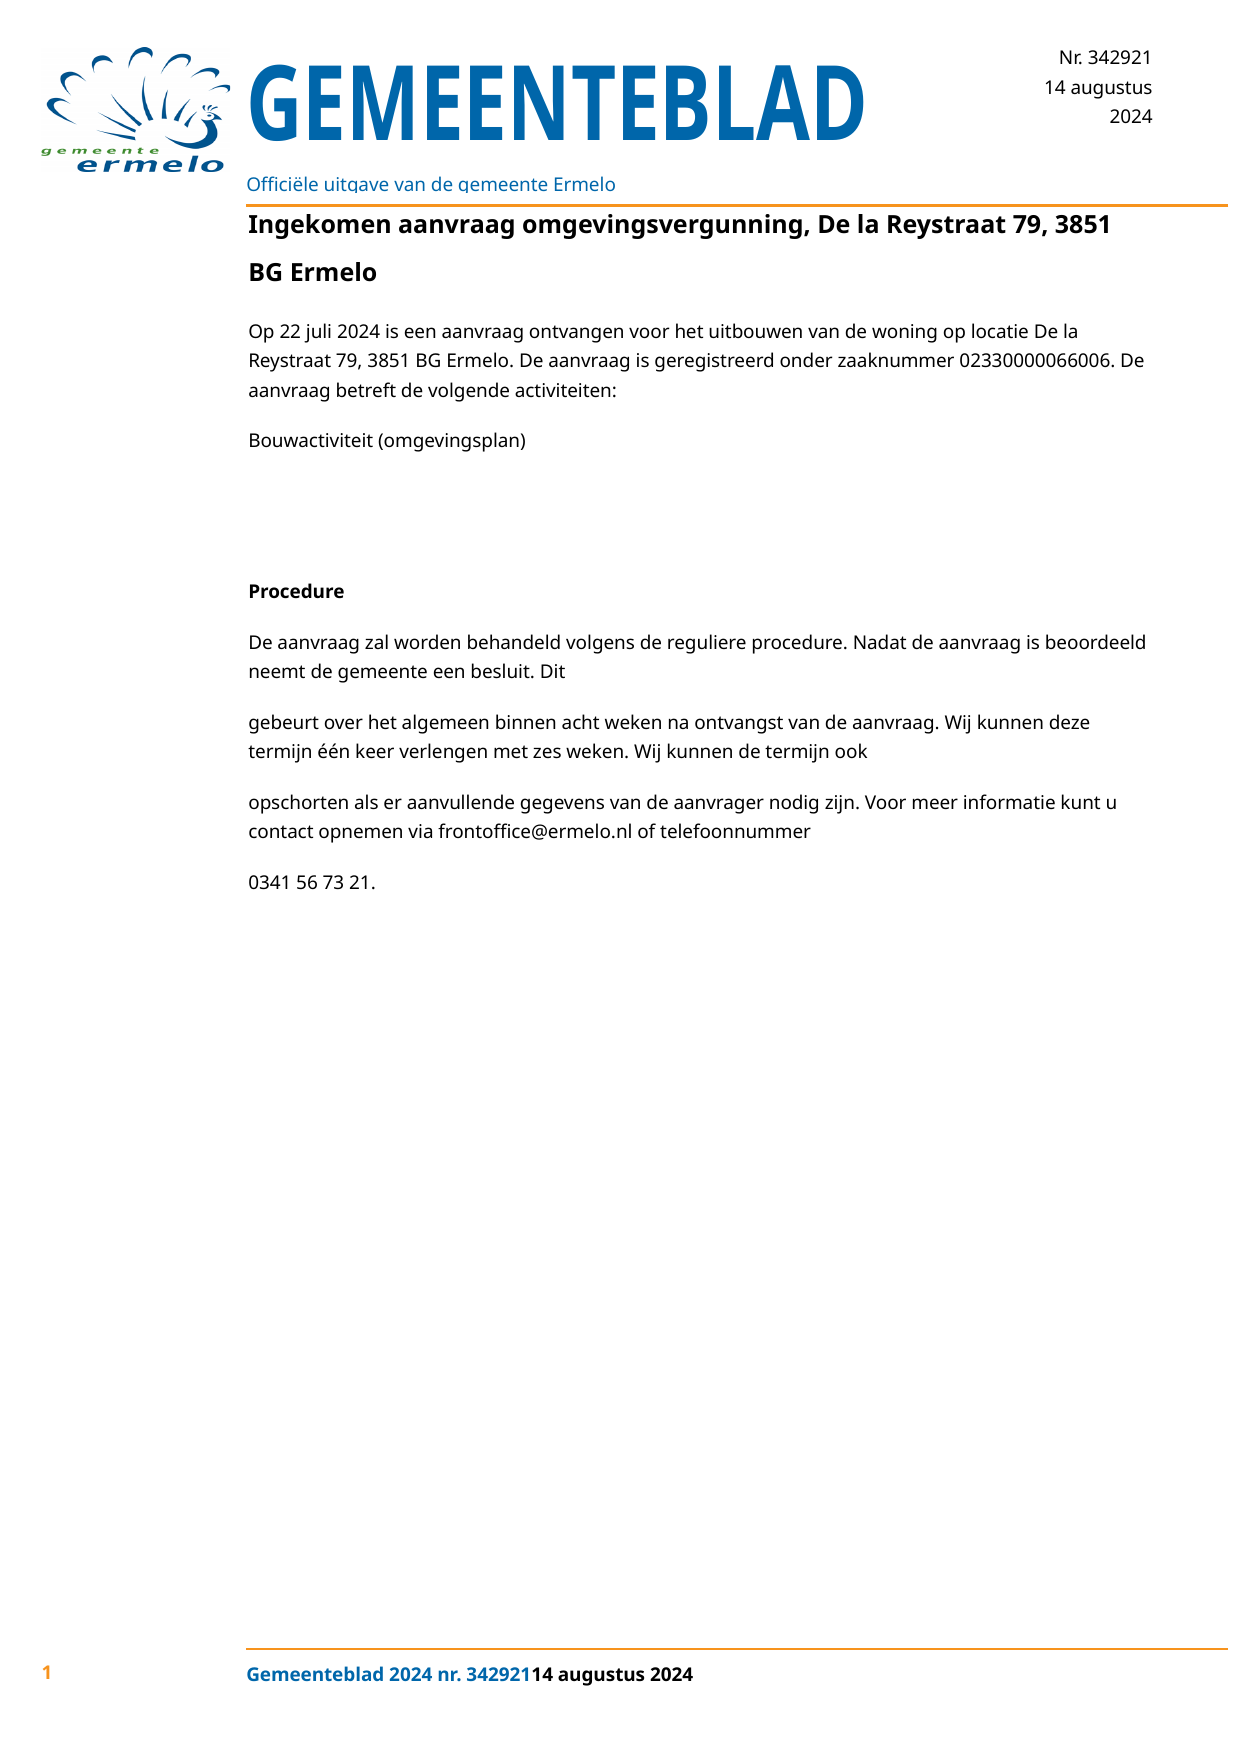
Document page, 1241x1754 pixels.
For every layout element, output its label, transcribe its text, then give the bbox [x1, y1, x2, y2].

text De aanvraag zal worden behandeld volgens de reguliere procedure. Nadat de aanvraag is beoordeeld neemt de gemeente een besluit. Dit [248, 629, 1152, 684]
text Ingekomen aanvraag omgevingsvergunning, De la Reystraat 79, 3851 BG Ermelo [248, 207, 1152, 288]
text 0341 56 73 21. [248, 869, 1152, 895]
text opschorten als er aanvullende gegevens van de aanvrager nodig zijn. Voor meer informatie kunt u contact opnemen via frontoffice@ermelo.nl of telefoonnummer [248, 789, 1152, 844]
text Bouwactiviteit (omgevingsplan) [248, 427, 1152, 453]
text Procedure [248, 579, 1152, 604]
text Op 22 juli 2024 is een aanvraag ontvangen voor het uitbouwen van de woning op locatie De la Reystraat 79, 3851 BG Ermelo. De aanvraag is geregistreerd onder zaaknummer 02330000066006. De aanvraag betreft de volgende activiteiten: [248, 318, 1152, 403]
picture [41, 47, 231, 172]
text gebeurt over het algemeen binnen acht weken na ontvangst van de aanvraag. Wij kunnen deze termijn één keer verlengen met zes weken. Wij kunnen de termijn ook [248, 709, 1152, 764]
